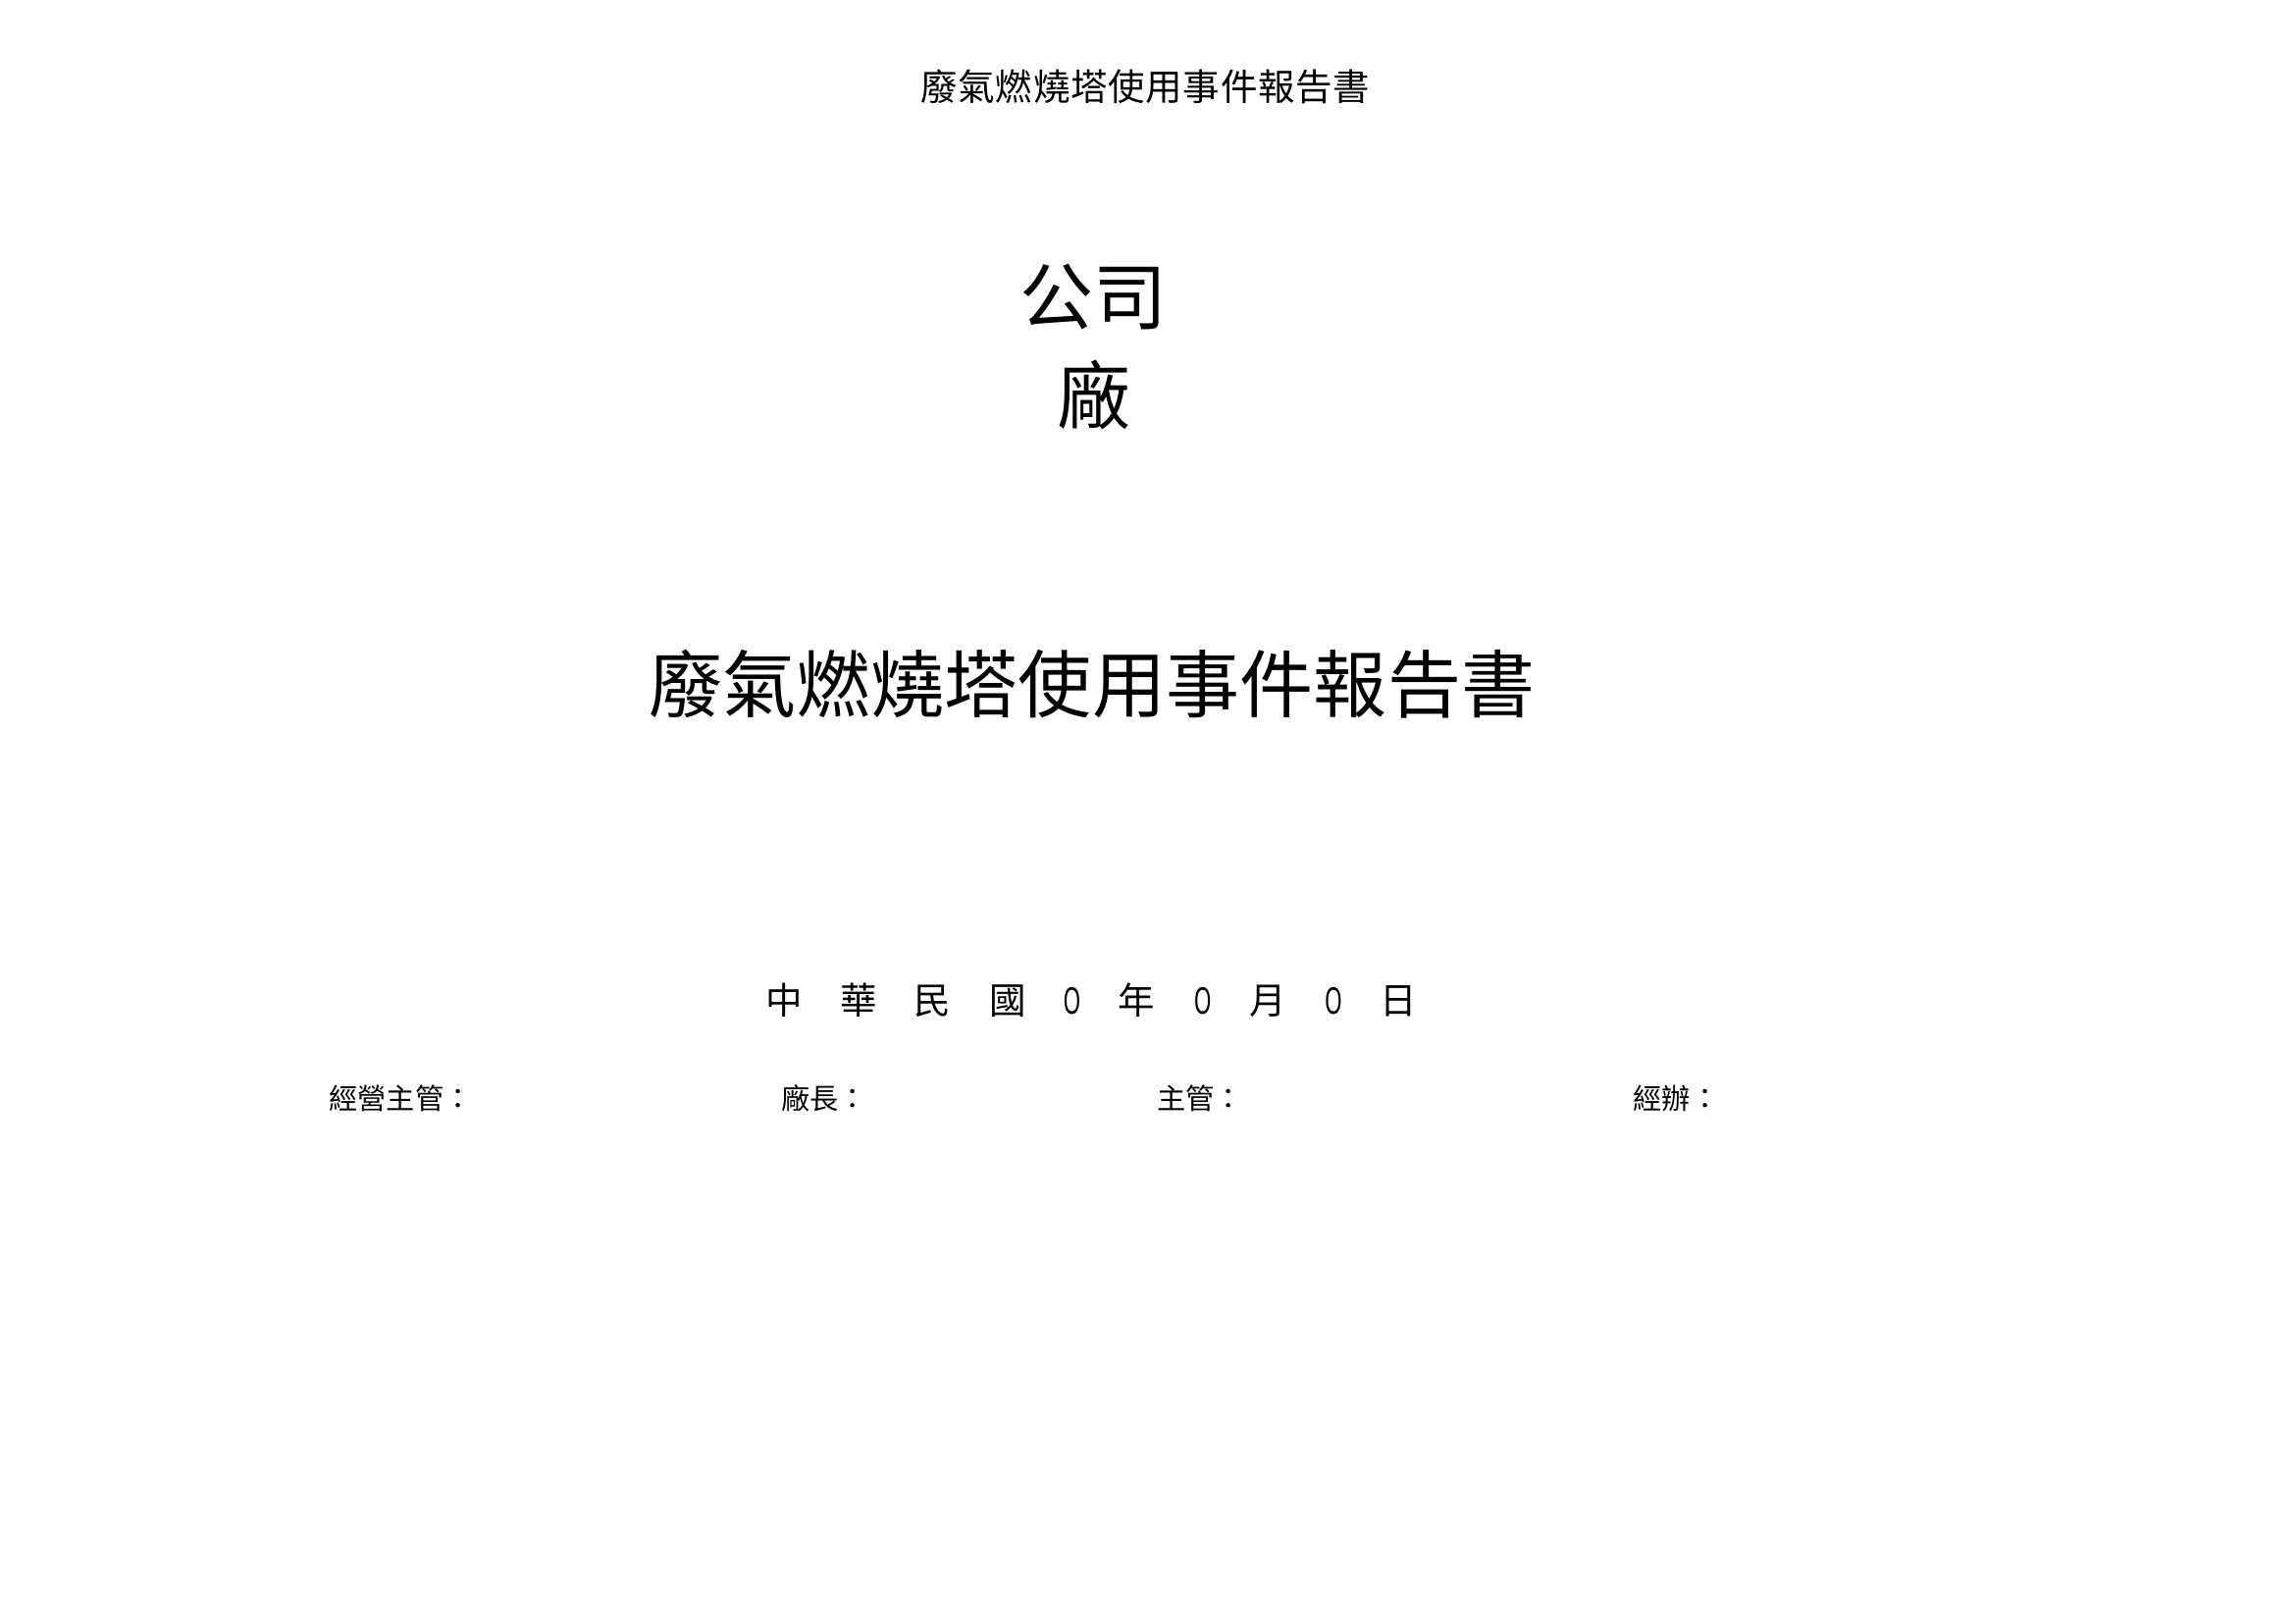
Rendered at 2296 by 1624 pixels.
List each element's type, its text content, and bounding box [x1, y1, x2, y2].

text 經營主管： 廠長： 主管： 經辦： [329, 1079, 1964, 1116]
text 廠 [1048, 343, 1139, 436]
text 公司 [1011, 259, 1176, 343]
text 中 華 民 國 O 年 O 月 O 日 [766, 978, 1964, 1022]
text 廢氣燃燒塔使用事件報告書 [649, 647, 1964, 727]
